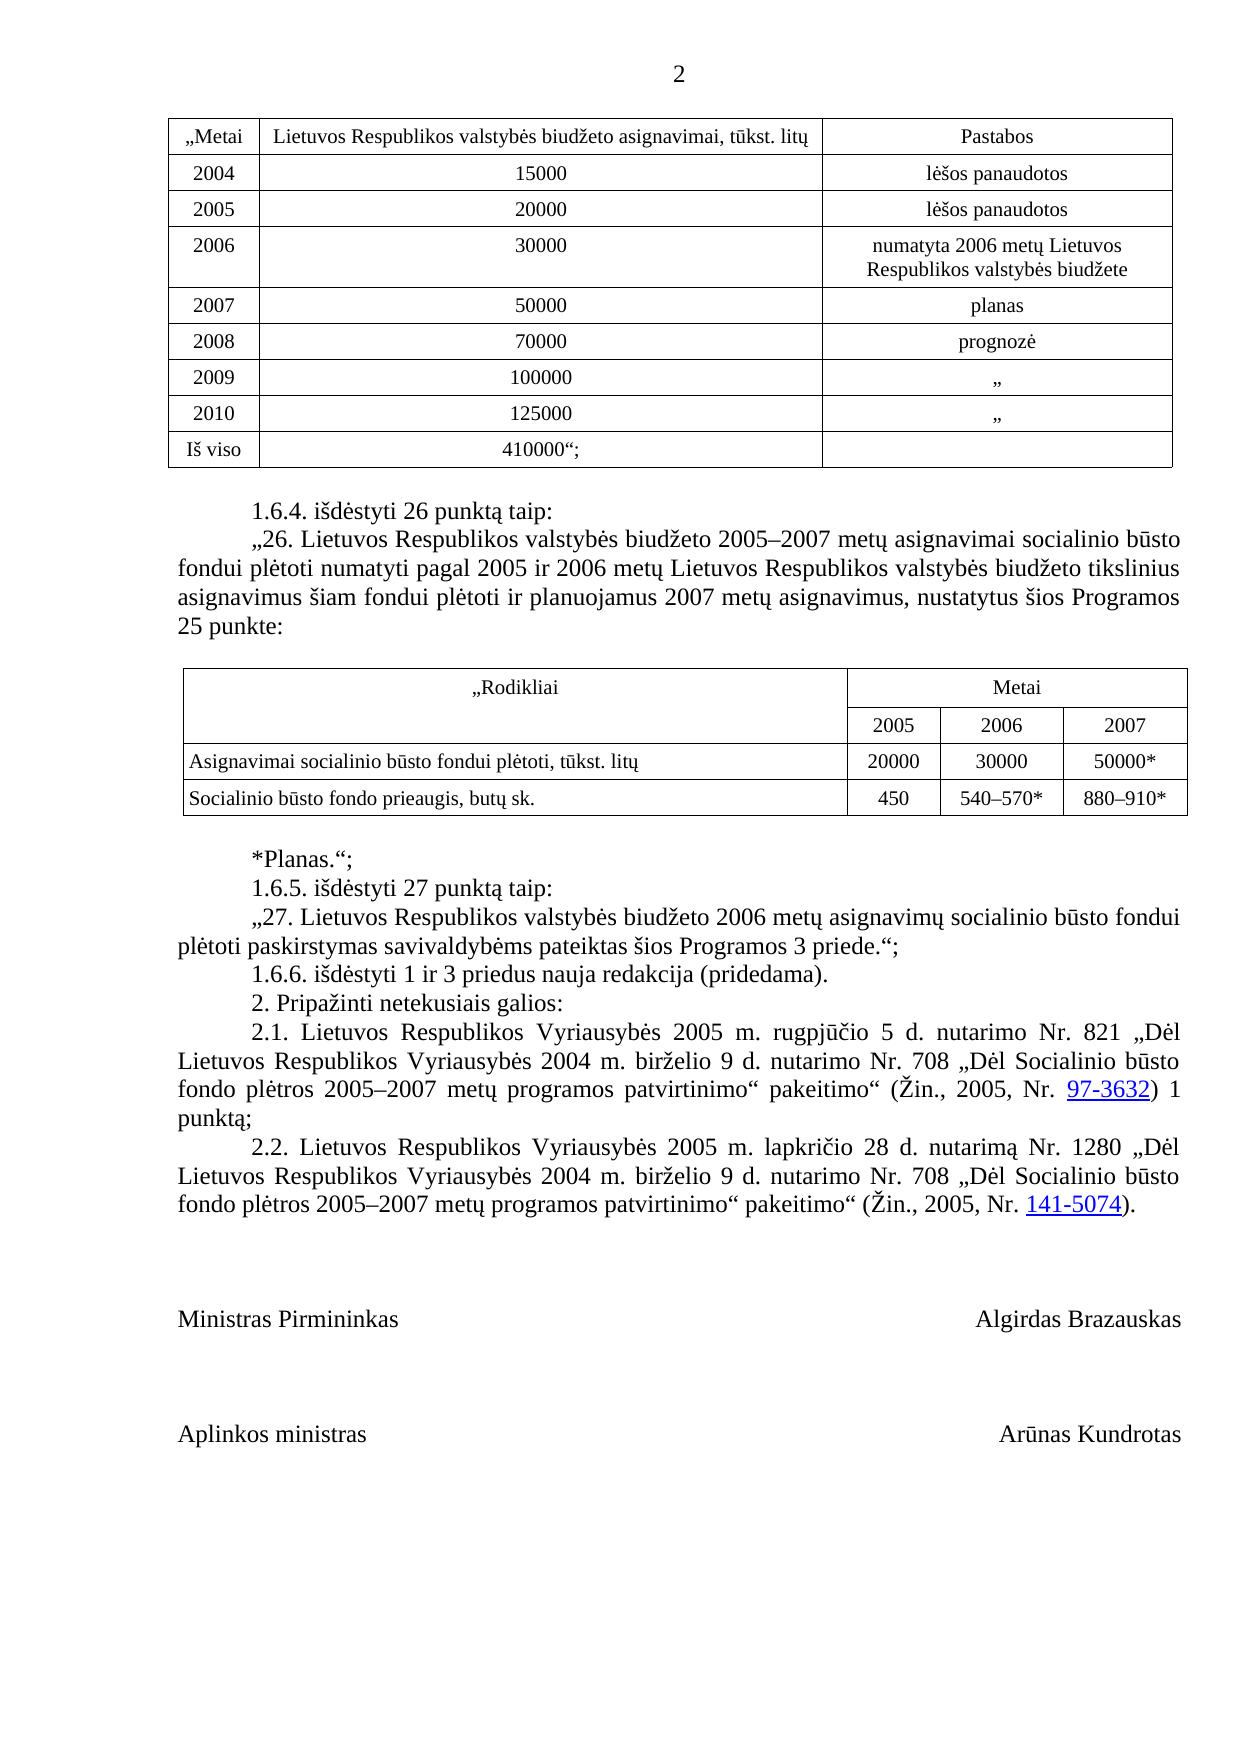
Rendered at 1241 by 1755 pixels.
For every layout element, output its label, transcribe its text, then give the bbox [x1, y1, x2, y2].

table_cell [823, 432, 1172, 467]
table_cell 880–910* [1064, 780, 1187, 815]
table_cell Asignavimai socialinio būsto fondui plėtoti, tūkst. litų [184, 744, 847, 779]
table_header Pastabos [823, 119, 1172, 154]
table_header Metai [848, 669, 1187, 707]
table_cell lėšos panaudotos [823, 155, 1172, 190]
text 1.6.6. išdėstyti 1 ir 3 priedus nauja redakcija (pridedama). [177, 959, 1181, 988]
table_cell numatyta 2006 metų Lietuvos Respublikos valstybės biudžete [823, 227, 1172, 286]
text 2.1. Lietuvos Respublikos Vyriausybės 2005 m. rugpjūčio 5 d. nutarimo Nr. 821 „Dėl Lietuvos Respublikos Vyriausybės 2004 m. birželio 9 d. nutarimo Nr. 708 „Dėl Socialinio būsto fondo plėtros 2005–2007 metų programos patvirtinimo“ pakeitimo“ (Žin., 2005, Nr. 97-3632) 1 punktą; [177, 1017, 1181, 1132]
table_cell 2005 [848, 708, 940, 743]
table_cell 20000 [848, 744, 940, 779]
table_cell 125000 [260, 396, 822, 431]
table_cell 50000* [1064, 744, 1187, 779]
table_cell 450 [848, 780, 940, 815]
text Ministras Pirmininkas Algirdas Brazauskas [177, 1304, 1181, 1333]
table_cell Socialinio būsto fondo prieaugis, butų sk. [184, 780, 847, 815]
table_cell 30000 [941, 744, 1063, 779]
text 2.2. Lietuvos Respublikos Vyriausybės 2005 m. lapkričio 28 d. nutarimą Nr. 1280 „Dėl Lietuvos Respublikos Vyriausybės 2004 m. birželio 9 d. nutarimo Nr. 708 „Dėl Socialinio būsto fondo plėtros 2005–2007 metų programos patvirtinimo“ pakeitimo“ (Žin., 2005, Nr. 141-5074). [177, 1132, 1181, 1218]
table_cell 2004 [169, 155, 259, 190]
table_cell „ [823, 396, 1172, 431]
table_cell 2009 [169, 360, 259, 394]
table_cell 70000 [260, 324, 822, 358]
table_header „Metai [169, 119, 259, 154]
table_cell 100000 [260, 360, 822, 394]
text „27. Lietuvos Respublikos valstybės biudžeto 2006 metų asignavimų socialinio būsto fondui plėtoti paskirstymas savivaldybėms pateiktas šios Programos 3 priede.“; [177, 902, 1181, 959]
table_cell 2005 [169, 191, 259, 226]
table_cell 2008 [169, 324, 259, 358]
table_cell 2007 [169, 288, 259, 322]
table_header Lietuvos Respublikos valstybės biudžeto asignavimai, tūkst. litų [260, 119, 822, 154]
text Aplinkos ministras Arūnas Kundrotas [177, 1419, 1181, 1448]
table_cell 2007 [1064, 708, 1187, 743]
table_cell 410000“; [260, 432, 822, 467]
text 1.6.5. išdėstyti 27 punktą taip: [177, 873, 1181, 902]
table_cell lėšos panaudotos [823, 191, 1172, 226]
table_cell „ [823, 360, 1172, 394]
text 1.6.4. išdėstyti 26 punktą taip: [177, 496, 1181, 524]
table_cell planas [823, 288, 1172, 322]
table_cell 50000 [260, 288, 822, 322]
table_cell 2006 [169, 227, 259, 286]
table_cell 15000 [260, 155, 822, 190]
text „26. Lietuvos Respublikos valstybės biudžeto 2005–2007 metų asignavimai socialinio būsto fondui plėtoti numatyti pagal 2005 ir 2006 metų Lietuvos Respublikos valstybės biudžeto tikslinius asignavimus šiam fondui plėtoti ir planuojamus 2007 metų asignavimus, nustatytus šios Programos 25 punkte: [177, 524, 1181, 639]
table_cell Iš viso [169, 432, 259, 467]
table_cell 540–570* [941, 780, 1063, 815]
text 2. Pripažinti netekusiais galios: [177, 988, 1181, 1017]
table_cell 20000 [260, 191, 822, 226]
text *Planas.“; [177, 844, 1181, 873]
table_header „Rodikliai [184, 669, 847, 743]
table_cell 2010 [169, 396, 259, 431]
table_cell prognozė [823, 324, 1172, 358]
table_cell 30000 [260, 227, 822, 286]
table_cell 2006 [941, 708, 1063, 743]
